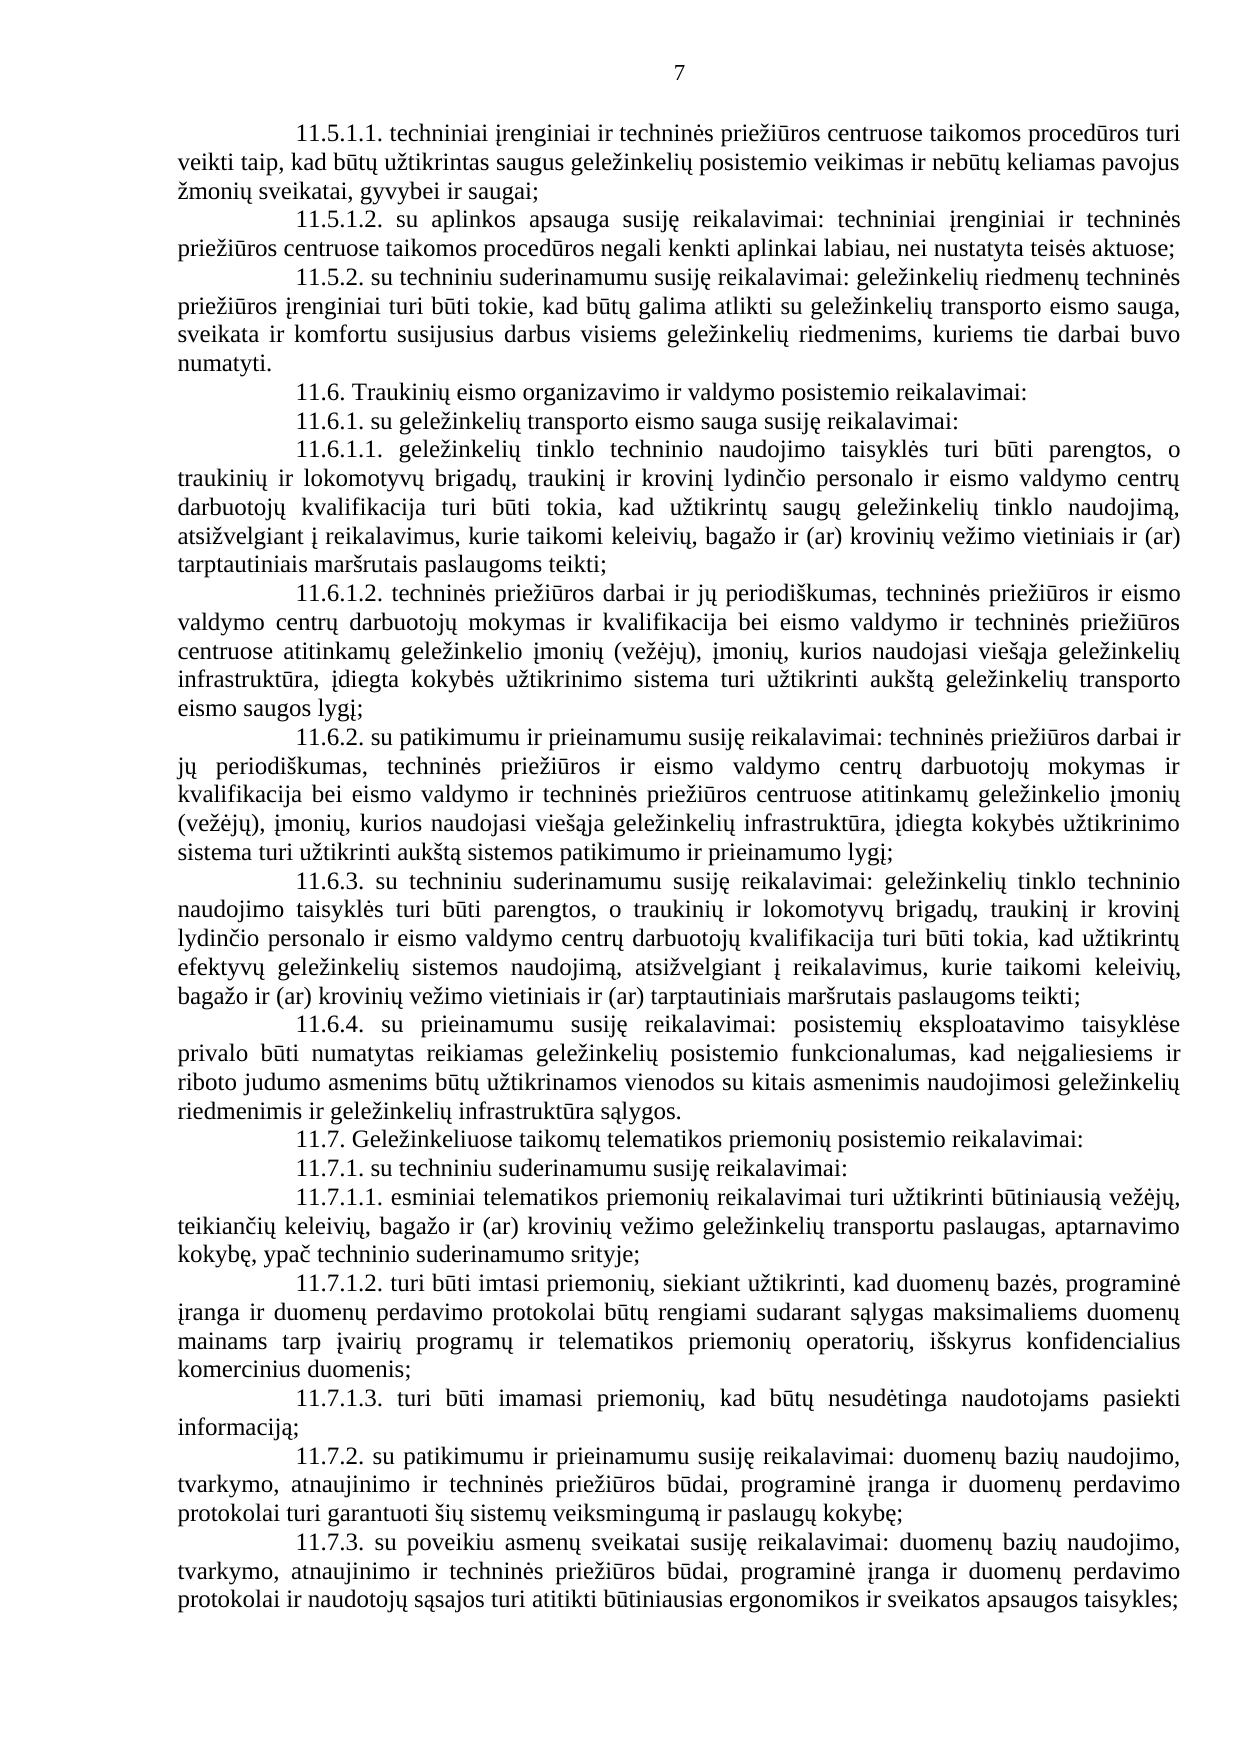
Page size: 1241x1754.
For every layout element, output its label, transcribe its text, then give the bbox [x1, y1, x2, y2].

text 11.7.1.3. turi būti imamasi priemonių, kad būtų nesudėtinga naudotojams pasiekti informaciją; [177, 1383, 1181, 1441]
text 11.7.2. su patikimumu ir prieinamumu susiję reikalavimai: duomenų bazių naudojimo, tvarkymo, atnaujinimo ir techninės priežiūros būdai, programinė įranga ir duomenų perdavimo protokolai turi garantuoti šių sistemų veiksmingumą ir paslaugų kokybę; [177, 1441, 1181, 1527]
text 11.6.1.2. techninės priežiūros darbai ir jų periodiškumas, techninės priežiūros ir eismo valdymo centrų darbuotojų mokymas ir kvalifikacija bei eismo valdymo ir techninės priežiūros centruose atitinkamų geležinkelio įmonių (vežėjų), įmonių, kurios naudojasi viešąja geležinkelių infrastruktūra, įdiegta kokybės užtikrinimo sistema turi užtikrinti aukštą geležinkelių transporto eismo saugos lygį; [177, 578, 1181, 722]
text 11.7. Geležinkeliuose taikomų telematikos priemonių posistemio reikalavimai: [177, 1124, 1181, 1153]
text 11.6.3. su techniniu suderinamumu susiję reikalavimai: geležinkelių tinklo techninio naudojimo taisyklės turi būti parengtos, o traukinių ir lokomotyvų brigadų, traukinį ir krovinį lydinčio personalo ir eismo valdymo centrų darbuotojų kvalifikacija turi būti tokia, kad užtikrintų efektyvų geležinkelių sistemos naudojimą, atsižvelgiant į reikalavimus, kurie taikomi keleivių, bagažo ir (ar) krovinių vežimo vietiniais ir (ar) tarptautiniais maršrutais paslaugoms teikti; [177, 866, 1181, 1009]
text 11.5.2. su techniniu suderinamumu susiję reikalavimai: geležinkelių riedmenų techninės priežiūros įrenginiai turi būti tokie, kad būtų galima atlikti su geležinkelių transporto eismo sauga, sveikata ir komfortu susijusius darbus visiems geležinkelių riedmenims, kuriems tie darbai buvo numatyti. [177, 262, 1181, 377]
text 11.6.1. su geležinkelių transporto eismo sauga susiję reikalavimai: [177, 406, 1181, 434]
text 11.6.4. su prieinamumu susiję reikalavimai: posistemių eksploatavimo taisyklėse privalo būti numatytas reikiamas geležinkelių posistemio funkcionalumas, kad neįgaliesiems ir riboto judumo asmenims būtų užtikrinamos vienodos su kitais asmenimis naudojimosi geležinkelių riedmenimis ir geležinkelių infrastruktūra sąlygos. [177, 1009, 1181, 1124]
text 11.7.1. su techniniu suderinamumu susiję reikalavimai: [177, 1153, 1181, 1182]
text 11.5.1.1. techniniai įrenginiai ir techninės priežiūros centruose taikomos procedūros turi veikti taip, kad būtų užtikrintas saugus geležinkelių posistemio veikimas ir nebūtų keliamas pavojus žmonių sveikatai, gyvybei ir saugai; [177, 118, 1181, 204]
text 11.7.1.1. esminiai telematikos priemonių reikalavimai turi užtikrinti būtiniausią vežėjų, teikiančių keleivių, bagažo ir (ar) krovinių vežimo geležinkelių transportu paslaugas, aptarnavimo kokybę, ypač techninio suderinamumo srityje; [177, 1182, 1181, 1268]
text 11.7.3. su poveikiu asmenų sveikatai susiję reikalavimai: duomenų bazių naudojimo, tvarkymo, atnaujinimo ir techninės priežiūros būdai, programinė įranga ir duomenų perdavimo protokolai ir naudotojų sąsajos turi atitikti būtiniausias ergonomikos ir sveikatos apsaugos taisykles; [177, 1527, 1181, 1613]
text 11.7.1.2. turi būti imtasi priemonių, siekiant užtikrinti, kad duomenų bazės, programinė įranga ir duomenų perdavimo protokolai būtų rengiami sudarant sąlygas maksimaliems duomenų mainams tarp įvairių programų ir telematikos priemonių operatorių, išskyrus konfidencialius komercinius duomenis; [177, 1268, 1181, 1383]
text 11.6.2. su patikimumu ir prieinamumu susiję reikalavimai: techninės priežiūros darbai ir jų periodiškumas, techninės priežiūros ir eismo valdymo centrų darbuotojų mokymas ir kvalifikacija bei eismo valdymo ir techninės priežiūros centruose atitinkamų geležinkelio įmonių (vežėjų), įmonių, kurios naudojasi viešąja geležinkelių infrastruktūra, įdiegta kokybės užtikrinimo sistema turi užtikrinti aukštą sistemos patikimumo ir prieinamumo lygį; [177, 722, 1181, 866]
text 11.5.1.2. su aplinkos apsauga susiję reikalavimai: techniniai įrenginiai ir techninės priežiūros centruose taikomos procedūros negali kenkti aplinkai labiau, nei nustatyta teisės aktuose; [177, 204, 1181, 262]
text 11.6. Traukinių eismo organizavimo ir valdymo posistemio reikalavimai: [177, 377, 1181, 406]
text 11.6.1.1. geležinkelių tinklo techninio naudojimo taisyklės turi būti parengtos, o traukinių ir lokomotyvų brigadų, traukinį ir krovinį lydinčio personalo ir eismo valdymo centrų darbuotojų kvalifikacija turi būti tokia, kad užtikrintų saugų geležinkelių tinklo naudojimą, atsižvelgiant į reikalavimus, kurie taikomi keleivių, bagažo ir (ar) krovinių vežimo vietiniais ir (ar) tarptautiniais maršrutais paslaugoms teikti; [177, 434, 1181, 578]
